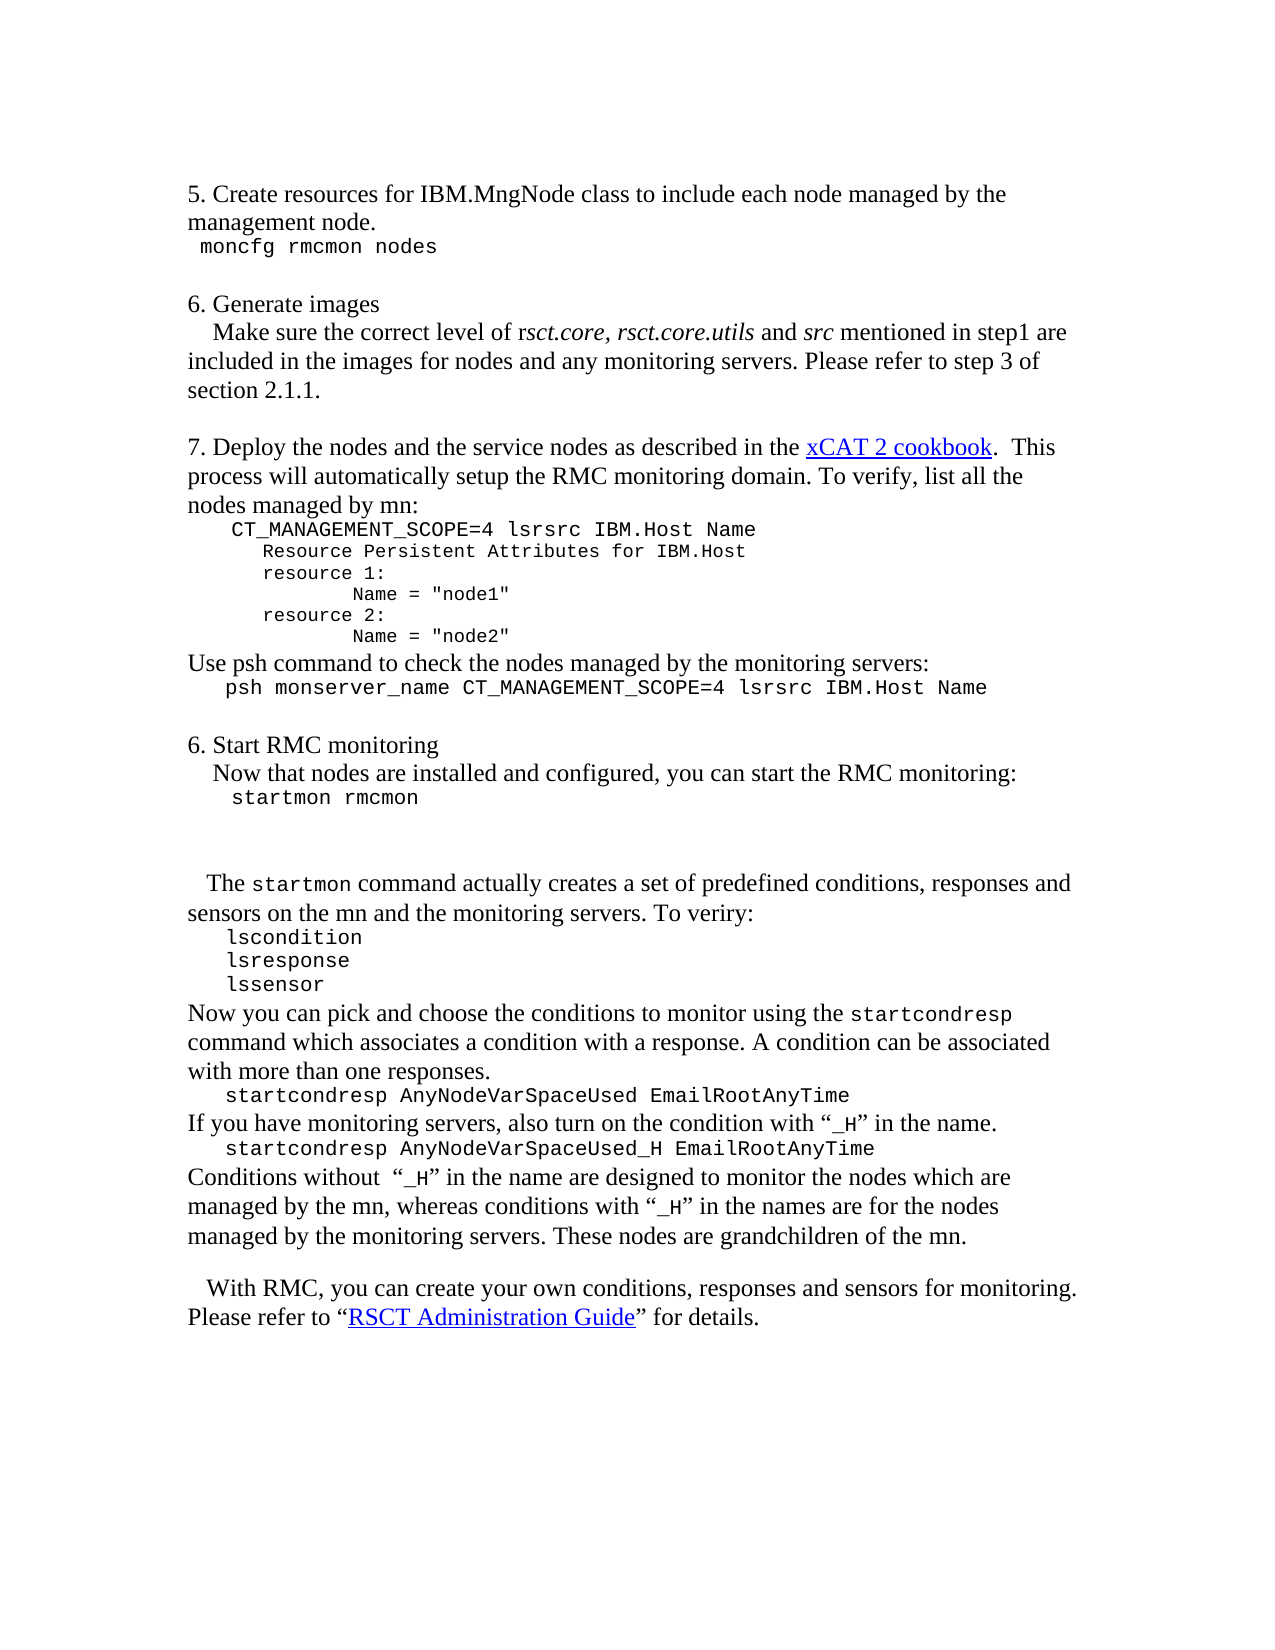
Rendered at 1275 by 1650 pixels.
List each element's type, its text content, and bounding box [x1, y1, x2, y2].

text psh monserver_name CT_MANAGEMENT_SCOPE=4 lsrsrc IBM.Host Name [187, 677, 1087, 701]
list 6. Generate images [150, 289, 1087, 317]
text Name = "node2" [262, 627, 1087, 648]
list With RMC, you can create your own conditions, responses and sensors for monitoring. Please refer to “RSCT Administration Guide” for details. [150, 1273, 1087, 1331]
text Name = "node1" [262, 585, 1087, 606]
text Now that nodes are installed and configured, you can start the RMC monitoring: [187, 758, 1087, 787]
text Conditions without “_H” in the name are designed to monitor the nodes which are managed by the mn, whereas conditions with “_H” in the names are for the nodes managed by the monitoring servers. These nodes are grandchildren of the mn. [187, 1162, 1087, 1249]
list startcondresp AnyNodeVarSpaceUsed EmailRootAnyTime [150, 1085, 1087, 1108]
text resource 2: [262, 606, 1087, 627]
list The startmon command actually creates a set of predefined conditions, responses and sensors on the mn and the monitoring servers. To veriry: [150, 868, 1087, 927]
list lscondition [150, 927, 1087, 950]
list Now you can pick and choose the conditions to monitor using the startcondresp command which associates a condition with a response. A condition can be associated with more than one responses. [150, 998, 1087, 1085]
text moncfg rmcmon nodes [187, 236, 1087, 260]
text 5. Create resources for IBM.MngNode class to include each node managed by the management node. [187, 179, 1087, 236]
text 6. Start RMC monitoring [187, 730, 1087, 758]
text Use psh command to check the nodes managed by the monitoring servers: [187, 648, 1087, 677]
list lssensor [150, 974, 1087, 998]
text CT_MANAGEMENT_SCOPE=4 lsrsrc IBM.Host Name [187, 519, 1087, 542]
list If you have monitoring servers, also turn on the condition with “_H” in the name. [150, 1108, 1087, 1138]
text 7. Deploy the nodes and the service nodes as described in the xCAT 2 cookbook. This process will automatically setup the RMC monitoring domain. To verify, list all the nodes managed by mn: [187, 432, 1087, 519]
list lsresponse [150, 950, 1087, 974]
text resource 1: [262, 563, 1087, 585]
text startmon rmcmon [187, 787, 1087, 811]
text Resource Persistent Attributes for IBM.Host [262, 542, 1087, 563]
list startcondresp AnyNodeVarSpaceUsed_H EmailRootAnyTime [150, 1138, 1087, 1162]
list Make sure the correct level of rsct.core, rsct.core.utils and src mentioned in step1 are included in the images for nodes and any monitoring servers. Please refer to step 3 of section 2.1.1. [150, 317, 1087, 404]
